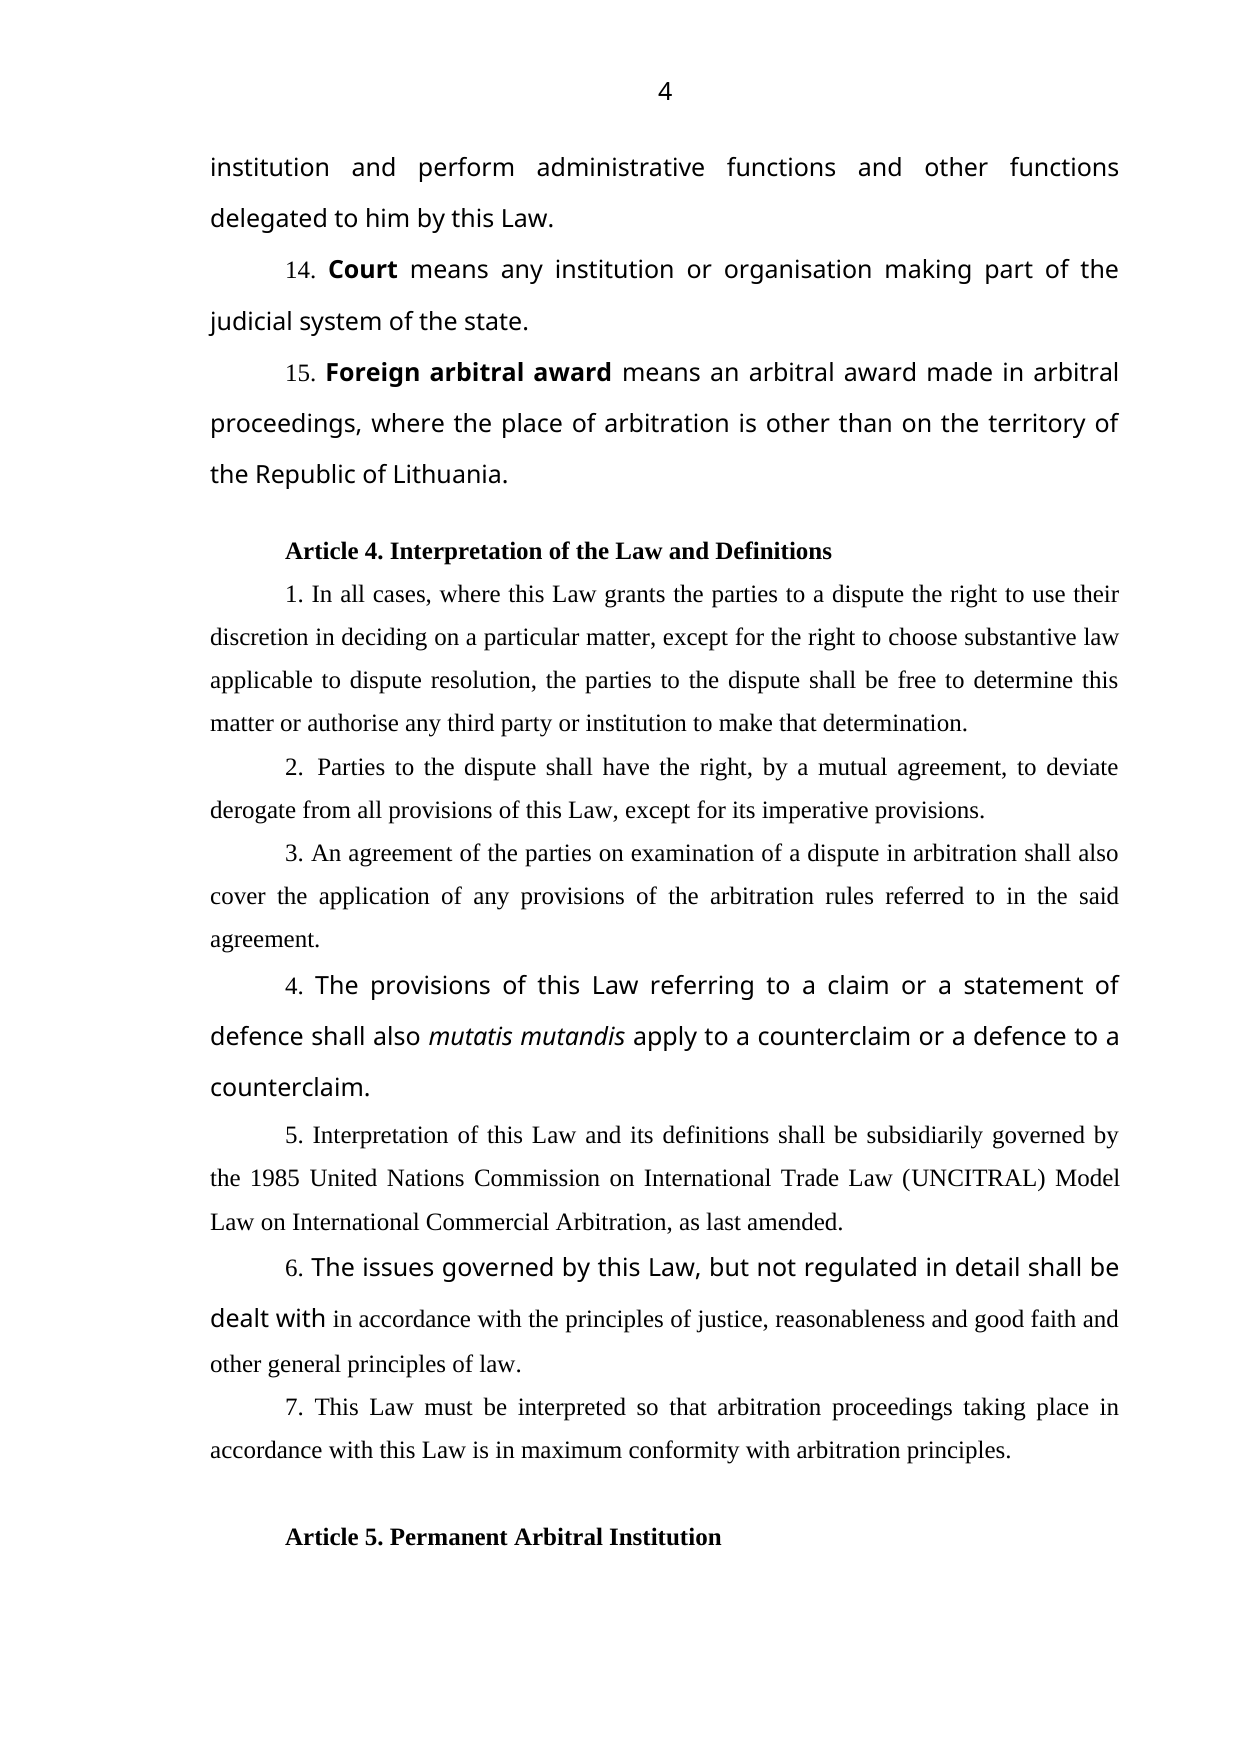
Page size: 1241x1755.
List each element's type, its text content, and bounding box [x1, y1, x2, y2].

text 4. The provisions of this Law referring to a claim or a statement of defence shall also mutatis mutandis apply to a counterclaim or a defence to a counterclaim. [210, 967, 1120, 1103]
text 1. In all cases, where this Law grants the parties to a dispute the right to use their discretion in deciding on a particular matter, except for the right to choose substantive law applicable to dispute resolution, the parties to the dispute shall be free to determine this matter or authorise any third party or institution to make that determination. [210, 579, 1120, 737]
text institution and perform administrative functions and other functions delegated to him by this Law. [210, 150, 1120, 235]
text 15. Foreign arbitral award means an arbitral award made in arbitral proceedings, where the place of arbitration is other than on the territory of the Republic of Lithuania. [210, 354, 1120, 490]
text 7. This Law must be interpreted so that arbitration proceedings taking place in accordance with this Law is in maximum conformity with arbitration principles. [210, 1392, 1120, 1464]
text 6. The issues governed by this Law, but not regulated in detail shall be dealt with in accordance with the principles of justice, reasonableness and good faith and other general principles of law. [210, 1250, 1120, 1378]
text 14. Court means any institution or organisation making part of the judicial system of the state. [210, 252, 1120, 337]
text Article 5. Permanent Arbitral Institution [210, 1522, 1120, 1551]
text 2. Parties to the dispute shall have the right, by a mutual agreement, to deviate derogate from all provisions of this Law, except for its imperative provisions. [210, 752, 1120, 823]
text 3. An agreement of the parties on examination of a dispute in arbitration shall also cover the application of any provisions of the arbitration rules referred to in the said agreement. [210, 838, 1120, 953]
text Article 4. Interpretation of the Law and Definitions [210, 536, 1120, 565]
text 5. Interpretation of this Law and its definitions shall be subsidiarily governed by the 1985 United Nations Commission on International Trade Law (UNCITRAL) Model Law on International Commercial Arbitration, as last amended. [210, 1120, 1120, 1235]
